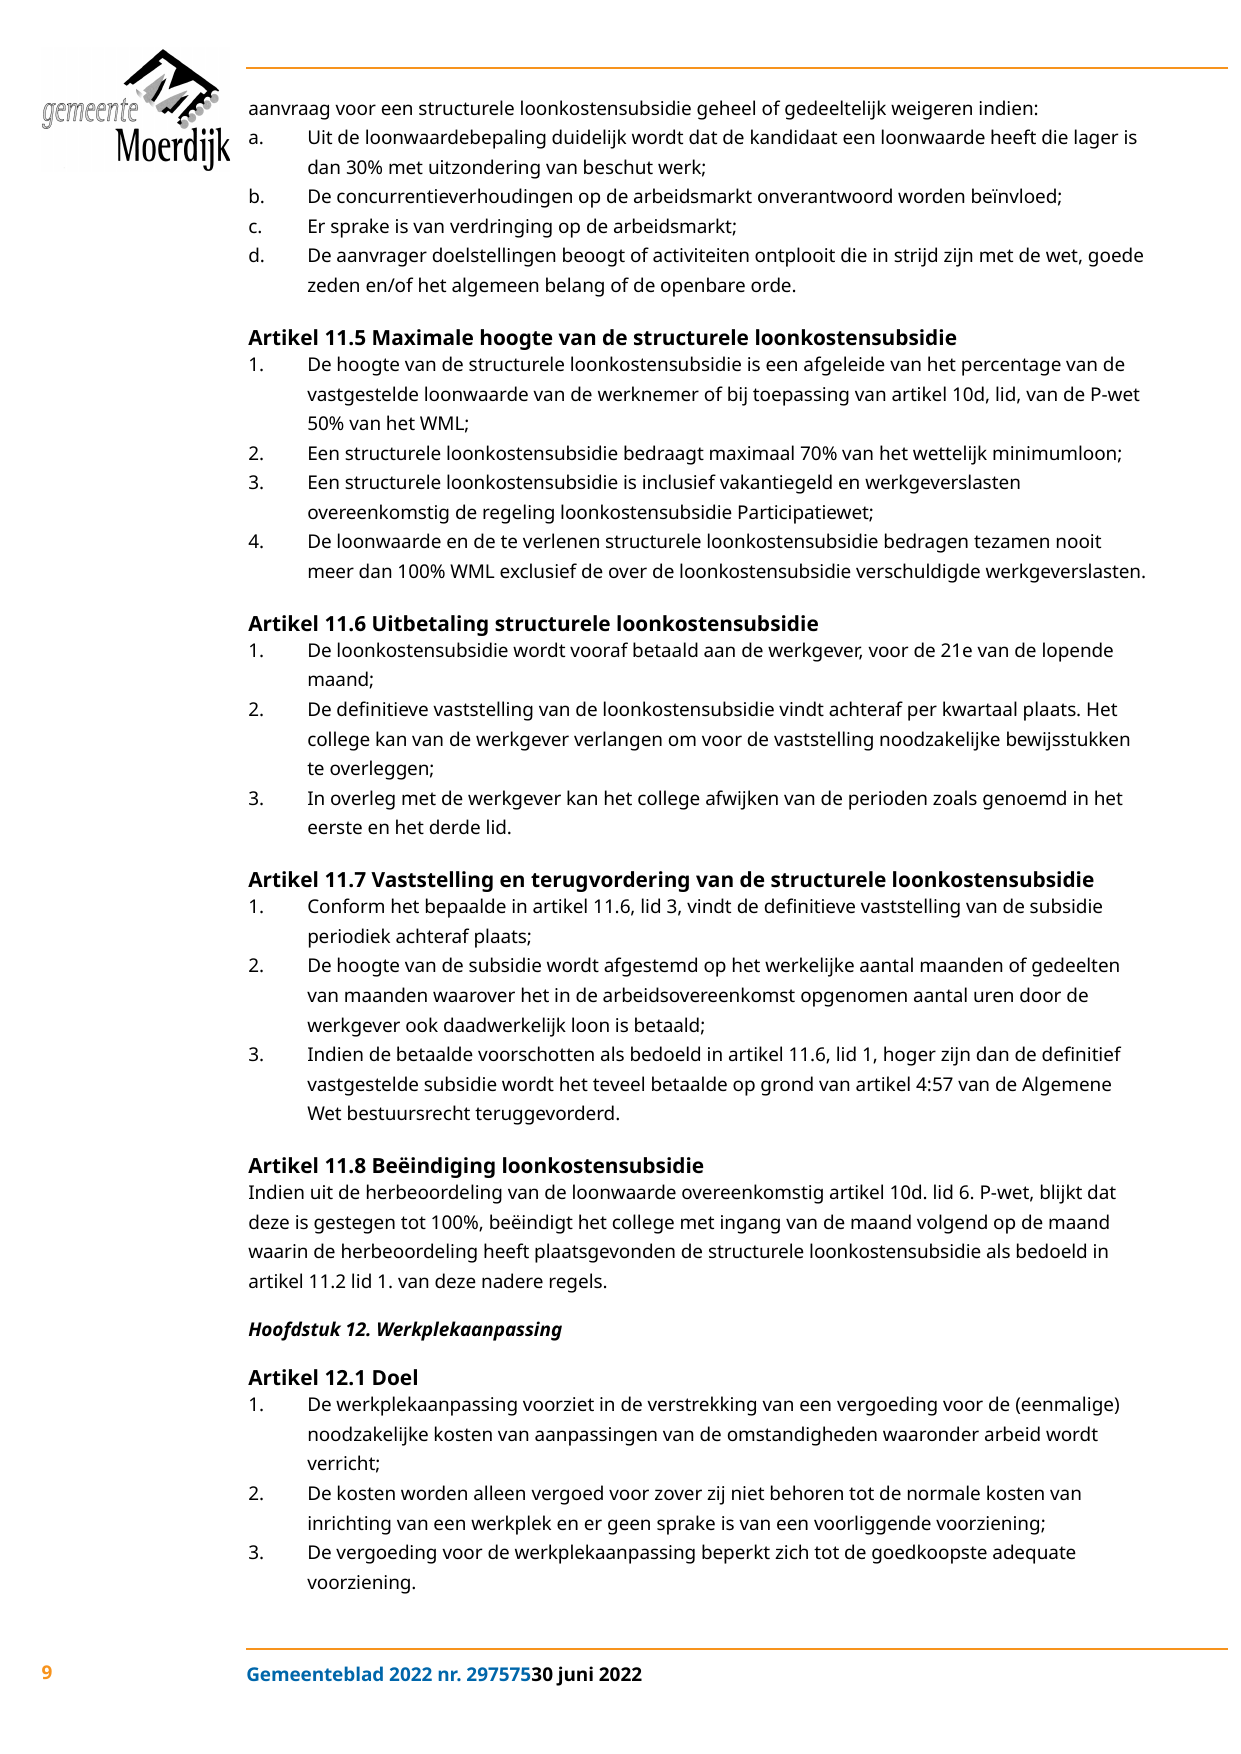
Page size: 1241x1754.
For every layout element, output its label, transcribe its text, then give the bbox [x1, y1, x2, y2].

text Artikel 11.8 Beëindiging loonkostensubsidie [248, 1151, 1152, 1179]
list De hoogte van de subsidie wordt afgestemd op het werkelijke aantal maanden of gedeelten van maanden waarover het in de arbeidsovereenkomst opgenomen aantal uren door de werkgever ook daadwerkelijk loon is betaald; [248, 953, 1152, 1037]
text aanvraag voor een structurele loonkostensubsidie geheel of gedeeltelijk weigeren indien: [248, 95, 1152, 121]
list De hoogte van de structurele loonkostensubsidie is een afgeleide van het percentage van de vastgestelde loonwaarde van de werknemer of bij toepassing van artikel 10d, lid, van de P-wet 50% van het WML; [248, 351, 1152, 436]
text Artikel 11.6 Uitbetaling structurele loonkostensubsidie [248, 609, 1152, 637]
list Een structurele loonkostensubsidie bedraagt maximaal 70% van het wettelijk minimumloon; [248, 440, 1152, 466]
list De concurrentieverhoudingen op de arbeidsmarkt onverantwoord worden beïnvloed; [248, 183, 1152, 209]
list De loonkostensubsidie wordt vooraf betaald aan de werkgever, voor de 21e van de lopende maand; [248, 637, 1152, 692]
list De kosten worden alleen vergoed voor zover zij niet behoren tot de normale kosten van inrichting van een werkplek en er geen sprake is van een voorliggende voorziening; [248, 1480, 1152, 1536]
text Indien uit de herbeoordeling van de loonwaarde overeenkomstig artikel 10d. lid 6. P-wet, blijkt dat deze is gestegen tot 100%, beëindigt het college met ingang van de maand volgend op de maand waarin de herbeoordeling heeft plaatsgevonden de structurele loonkostensubsidie als bedoeld in artikel 11.2 lid 1. van deze nadere regels. [248, 1179, 1152, 1294]
list Conform het bepaalde in artikel 11.6, lid 3, vindt de definitieve vaststelling van de subsidie periodiek achteraf plaats; [248, 893, 1152, 949]
list Een structurele loonkostensubsidie is inclusief vakantiegeld en werkgeverslasten overeenkomstig de regeling loonkostensubsidie Participatiewet; [248, 469, 1152, 525]
picture [41, 47, 231, 172]
list De werkplekaanpassing voorziet in de verstrekking van een vergoeding voor de (eenmalige) noodzakelijke kosten van aanpassingen van de omstandigheden waaronder arbeid wordt verricht; [248, 1391, 1152, 1476]
list De loonwaarde en de te verlenen structurele loonkostensubsidie bedragen tezamen nooit meer dan 100% WML exclusief de over de loonkostensubsidie verschuldigde werkgeverslasten. [248, 529, 1152, 584]
text Hoofdstuk 12. Werkplekaanpassing [248, 1314, 1152, 1342]
list Er sprake is van verdringing op de arbeidsmarkt; [248, 213, 1152, 239]
text Artikel 12.1 Doel [248, 1363, 1152, 1391]
text Artikel 11.7 Vaststelling en terugvordering van de structurele loonkostensubsidie [248, 865, 1152, 893]
list In overleg met de werkgever kan het college afwijken van de perioden zoals genoemd in het eerste en het derde lid. [248, 785, 1152, 840]
list De aanvrager doelstellingen beoogt of activiteiten ontplooit die in strijd zijn met de wet, goede zeden en/of het algemeen belang of de openbare orde. [248, 243, 1152, 298]
list De vergoeding voor de werkplekaanpassing beperkt zich tot de goedkoopste adequate voorziening. [248, 1539, 1152, 1595]
list De definitieve vaststelling van de loonkostensubsidie vindt achteraf per kwartaal plaats. Het college kan van de werkgever verlangen om voor de vaststelling noodzakelijke bewijsstukken te overleggen; [248, 696, 1152, 781]
list Indien de betaalde voorschotten als bedoeld in artikel 11.6, lid 1, hoger zijn dan de definitief vastgestelde subsidie wordt het teveel betaalde op grond van artikel 4:57 van de Algemene Wet bestuursrecht teruggevorderd. [248, 1041, 1152, 1126]
text Artikel 11.5 Maximale hoogte van de structurele loonkostensubsidie [248, 323, 1152, 351]
list Uit de loonwaardebepaling duidelijk wordt dat de kandidaat een loonwaarde heeft die lager is dan 30% met uitzondering van beschut werk; [248, 124, 1152, 180]
